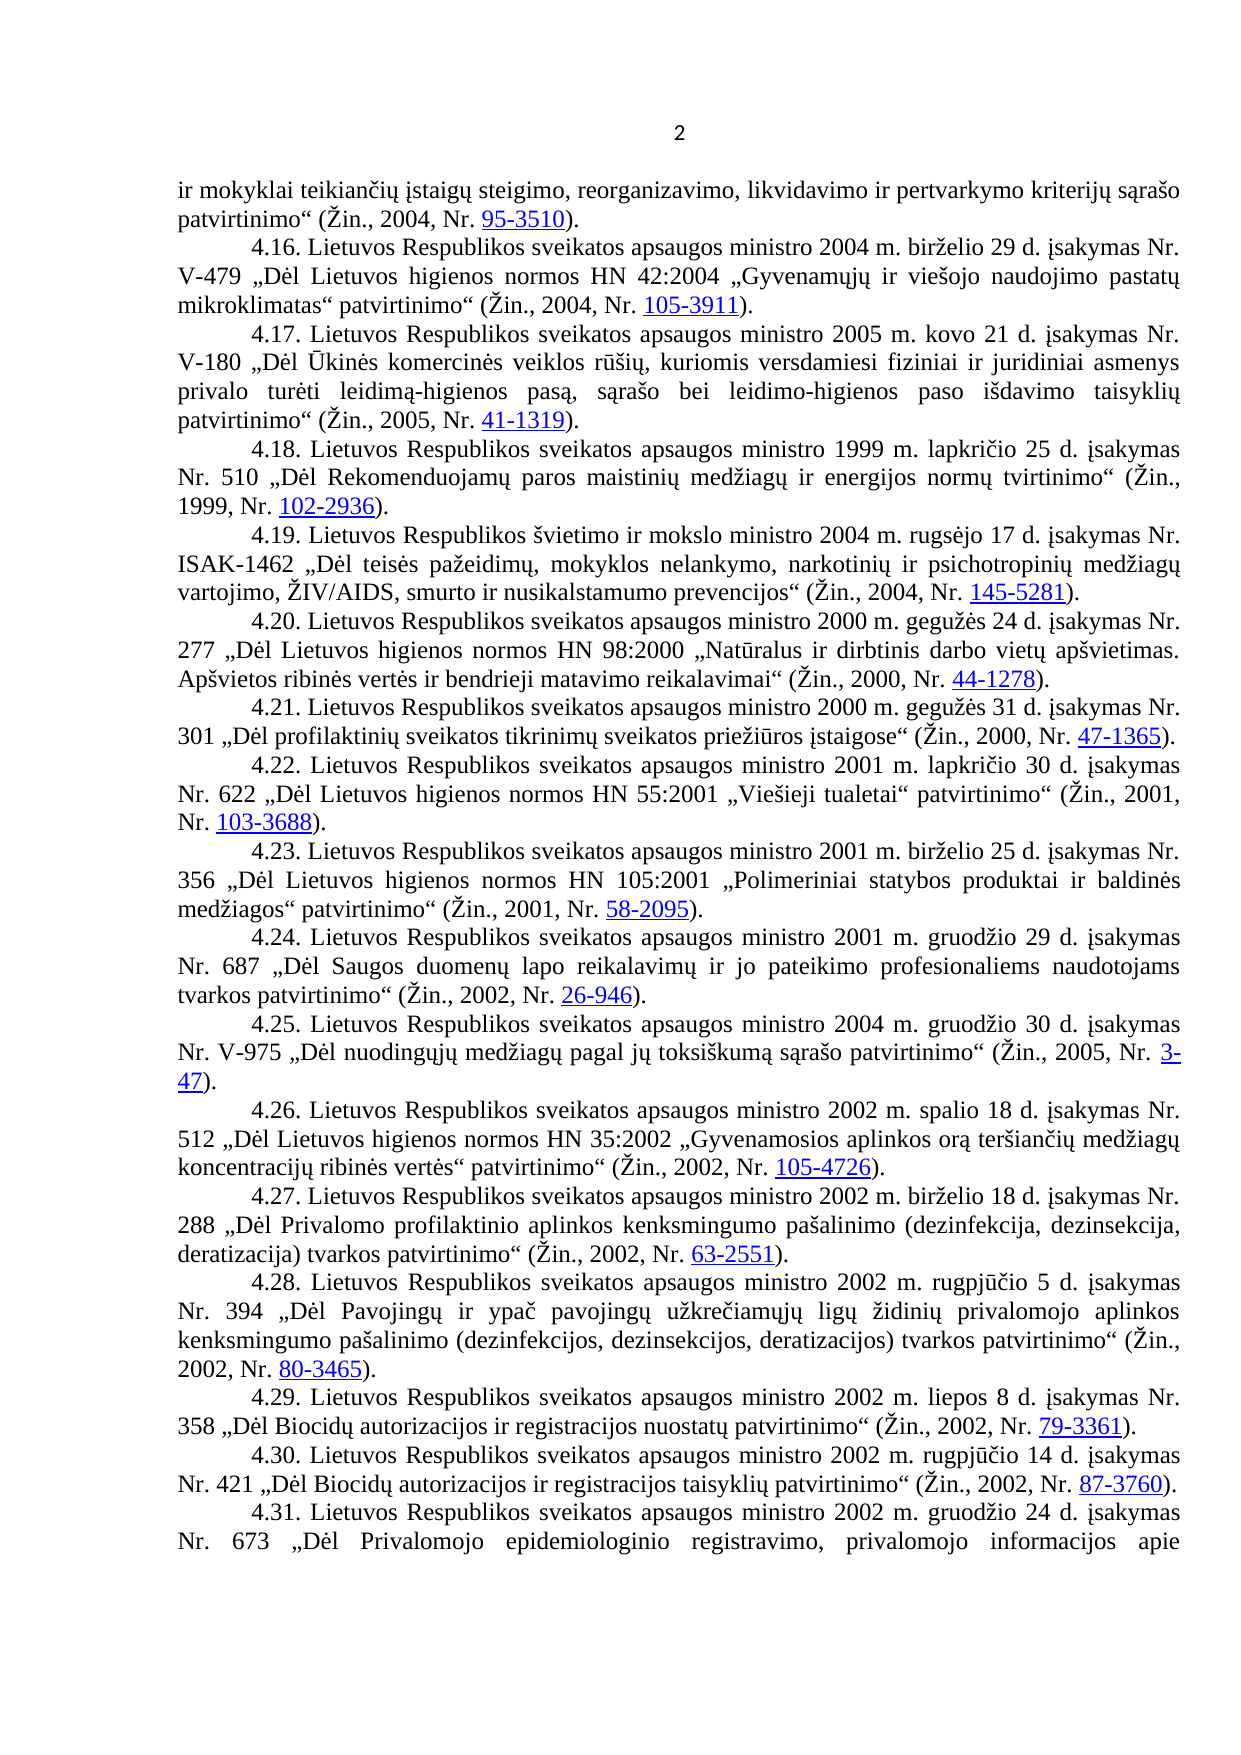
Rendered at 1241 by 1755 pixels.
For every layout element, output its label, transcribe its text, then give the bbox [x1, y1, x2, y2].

text 4.22. Lietuvos Respublikos sveikatos apsaugos ministro 2001 m. lapkričio 30 d. įsakymas Nr. 622 „Dėl Lietuvos higienos normos HN 55:2001 „Viešieji tualetai“ patvirtinimo“ (Žin., 2001, Nr. 103-3688). [177, 750, 1181, 836]
text 4.21. Lietuvos Respublikos sveikatos apsaugos ministro 2000 m. gegužės 31 d. įsakymas Nr. 301 „Dėl profilaktinių sveikatos tikrinimų sveikatos priežiūros įstaigose“ (Žin., 2000, Nr. 47-1365). [177, 692, 1181, 750]
text 4.25. Lietuvos Respublikos sveikatos apsaugos ministro 2004 m. gruodžio 30 d. įsakymas Nr. V-975 „Dėl nuodingųjų medžiagų pagal jų toksiškumą sąrašo patvirtinimo“ (Žin., 2005, Nr. 3-47). [177, 1009, 1181, 1095]
text 4.20. Lietuvos Respublikos sveikatos apsaugos ministro 2000 m. gegužės 24 d. įsakymas Nr. 277 „Dėl Lietuvos higienos normos HN 98:2000 „Natūralus ir dirbtinis darbo vietų apšvietimas. Apšvietos ribinės vertės ir bendrieji matavimo reikalavimai“ (Žin., 2000, Nr. 44-1278). [177, 606, 1181, 692]
text 4.19. Lietuvos Respublikos švietimo ir mokslo ministro 2004 m. rugsėjo 17 d. įsakymas Nr. ISAK-1462 „Dėl teisės pažeidimų, mokyklos nelankymo, narkotinių ir psichotropinių medžiagų vartojimo, ŽIV/AIDS, smurto ir nusikalstamumo prevencijos“ (Žin., 2004, Nr. 145-5281). [177, 520, 1181, 606]
text 4.23. Lietuvos Respublikos sveikatos apsaugos ministro 2001 m. birželio 25 d. įsakymas Nr. 356 „Dėl Lietuvos higienos normos HN 105:2001 „Polimeriniai statybos produktai ir baldinės medžiagos“ patvirtinimo“ (Žin., 2001, Nr. 58-2095). [177, 836, 1181, 922]
text 4.27. Lietuvos Respublikos sveikatos apsaugos ministro 2002 m. birželio 18 d. įsakymas Nr. 288 „Dėl Privalomo profilaktinio aplinkos kenksmingumo pašalinimo (dezinfekcija, dezinsekcija, deratizacija) tvarkos patvirtinimo“ (Žin., 2002, Nr. 63-2551). [177, 1181, 1181, 1267]
text 4.29. Lietuvos Respublikos sveikatos apsaugos ministro 2002 m. liepos 8 d. įsakymas Nr. 358 „Dėl Biocidų autorizacijos ir registracijos nuostatų patvirtinimo“ (Žin., 2002, Nr. 79-3361). [177, 1382, 1181, 1440]
text 4.18. Lietuvos Respublikos sveikatos apsaugos ministro 1999 m. lapkričio 25 d. įsakymas Nr. 510 „Dėl Rekomenduojamų paros maistinių medžiagų ir energijos normų tvirtinimo“ (Žin., 1999, Nr. 102-2936). [177, 434, 1181, 520]
text 4.16. Lietuvos Respublikos sveikatos apsaugos ministro 2004 m. birželio 29 d. įsakymas Nr. V-479 „Dėl Lietuvos higienos normos HN 42:2004 „Gyvenamųjų ir viešojo naudojimo pastatų mikroklimatas“ patvirtinimo“ (Žin., 2004, Nr. 105-3911). [177, 232, 1181, 319]
text ir mokyklai teikiančių įstaigų steigimo, reorganizavimo, likvidavimo ir pertvarkymo kriterijų sąrašo patvirtinimo“ (Žin., 2004, Nr. 95-3510). [177, 175, 1181, 232]
text 4.28. Lietuvos Respublikos sveikatos apsaugos ministro 2002 m. rugpjūčio 5 d. įsakymas Nr. 394 „Dėl Pavojingų ir ypač pavojingų užkrečiamųjų ligų židinių privalomojo aplinkos kenksmingumo pašalinimo (dezinfekcijos, dezinsekcijos, deratizacijos) tvarkos patvirtinimo“ (Žin., 2002, Nr. 80-3465). [177, 1267, 1181, 1382]
text 4.31. Lietuvos Respublikos sveikatos apsaugos ministro 2002 m. gruodžio 24 d. įsakymas Nr. 673 „Dėl Privalomojo epidemiologinio registravimo, privalomojo informacijos apie [177, 1497, 1181, 1555]
text 4.26. Lietuvos Respublikos sveikatos apsaugos ministro 2002 m. spalio 18 d. įsakymas Nr. 512 „Dėl Lietuvos higienos normos HN 35:2002 „Gyvenamosios aplinkos orą teršiančių medžiagų koncentracijų ribinės vertės“ patvirtinimo“ (Žin., 2002, Nr. 105-4726). [177, 1095, 1181, 1181]
text 4.24. Lietuvos Respublikos sveikatos apsaugos ministro 2001 m. gruodžio 29 d. įsakymas Nr. 687 „Dėl Saugos duomenų lapo reikalavimų ir jo pateikimo profesionaliems naudotojams tvarkos patvirtinimo“ (Žin., 2002, Nr. 26-946). [177, 922, 1181, 1009]
text 4.17. Lietuvos Respublikos sveikatos apsaugos ministro 2005 m. kovo 21 d. įsakymas Nr. V-180 „Dėl Ūkinės komercinės veiklos rūšių, kuriomis versdamiesi fiziniai ir juridiniai asmenys privalo turėti leidimą-higienos pasą, sąrašo bei leidimo-higienos paso išdavimo taisyklių patvirtinimo“ (Žin., 2005, Nr. 41-1319). [177, 319, 1181, 434]
text 4.30. Lietuvos Respublikos sveikatos apsaugos ministro 2002 m. rugpjūčio 14 d. įsakymas Nr. 421 „Dėl Biocidų autorizacijos ir registracijos taisyklių patvirtinimo“ (Žin., 2002, Nr. 87-3760). [177, 1440, 1181, 1497]
